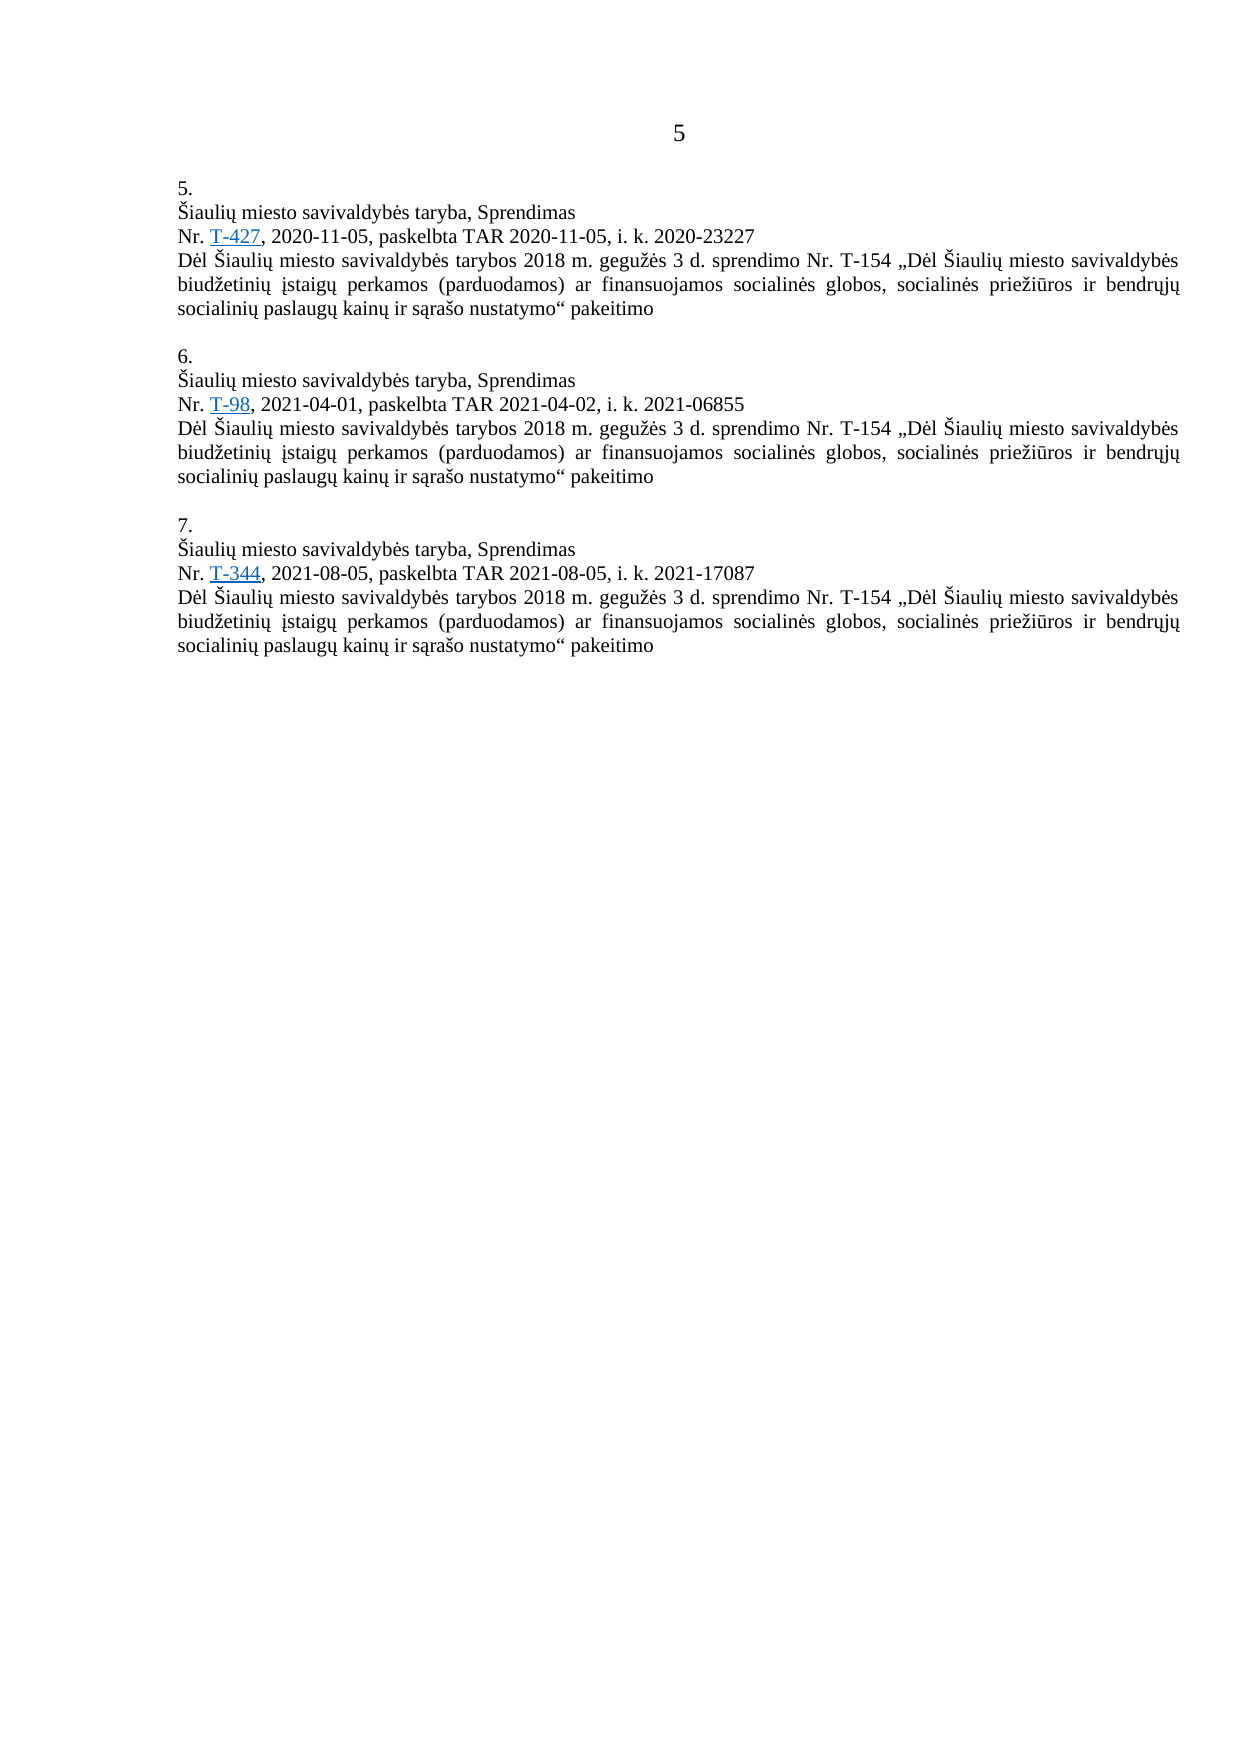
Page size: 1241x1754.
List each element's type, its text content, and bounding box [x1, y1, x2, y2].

text 7. [177, 512, 1181, 537]
text Dėl Šiaulių miesto savivaldybės tarybos 2018 m. gegužės 3 d. sprendimo Nr. T-154 „Dėl Šiaulių miesto savivaldybės biudžetinių įstaigų perkamos (parduodamos) ar finansuojamos socialinės globos, socialinės priežiūros ir bendrųjų socialinių paslaugų kainų ir sąrašo nustatymo“ pakeitimo [177, 585, 1181, 657]
text 5. [177, 176, 1181, 200]
text 6. [177, 344, 1181, 368]
text Šiaulių miesto savivaldybės taryba, Sprendimas [177, 200, 1181, 224]
text Nr. T-344, 2021-08-05, paskelbta TAR 2021-08-05, i. k. 2021-17087 [177, 561, 1181, 585]
text Dėl Šiaulių miesto savivaldybės tarybos 2018 m. gegužės 3 d. sprendimo Nr. T-154 „Dėl Šiaulių miesto savivaldybės biudžetinių įstaigų perkamos (parduodamos) ar finansuojamos socialinės globos, socialinės priežiūros ir bendrųjų socialinių paslaugų kainų ir sąrašo nustatymo“ pakeitimo [177, 248, 1181, 320]
text Šiaulių miesto savivaldybės taryba, Sprendimas [177, 537, 1181, 561]
text Nr. T-98, 2021-04-01, paskelbta TAR 2021-04-02, i. k. 2021-06855 [177, 392, 1181, 416]
text Šiaulių miesto savivaldybės taryba, Sprendimas [177, 368, 1181, 392]
text Nr. T-427, 2020-11-05, paskelbta TAR 2020-11-05, i. k. 2020-23227 [177, 224, 1181, 248]
text Dėl Šiaulių miesto savivaldybės tarybos 2018 m. gegužės 3 d. sprendimo Nr. T-154 „Dėl Šiaulių miesto savivaldybės biudžetinių įstaigų perkamos (parduodamos) ar finansuojamos socialinės globos, socialinės priežiūros ir bendrųjų socialinių paslaugų kainų ir sąrašo nustatymo“ pakeitimo [177, 416, 1181, 488]
